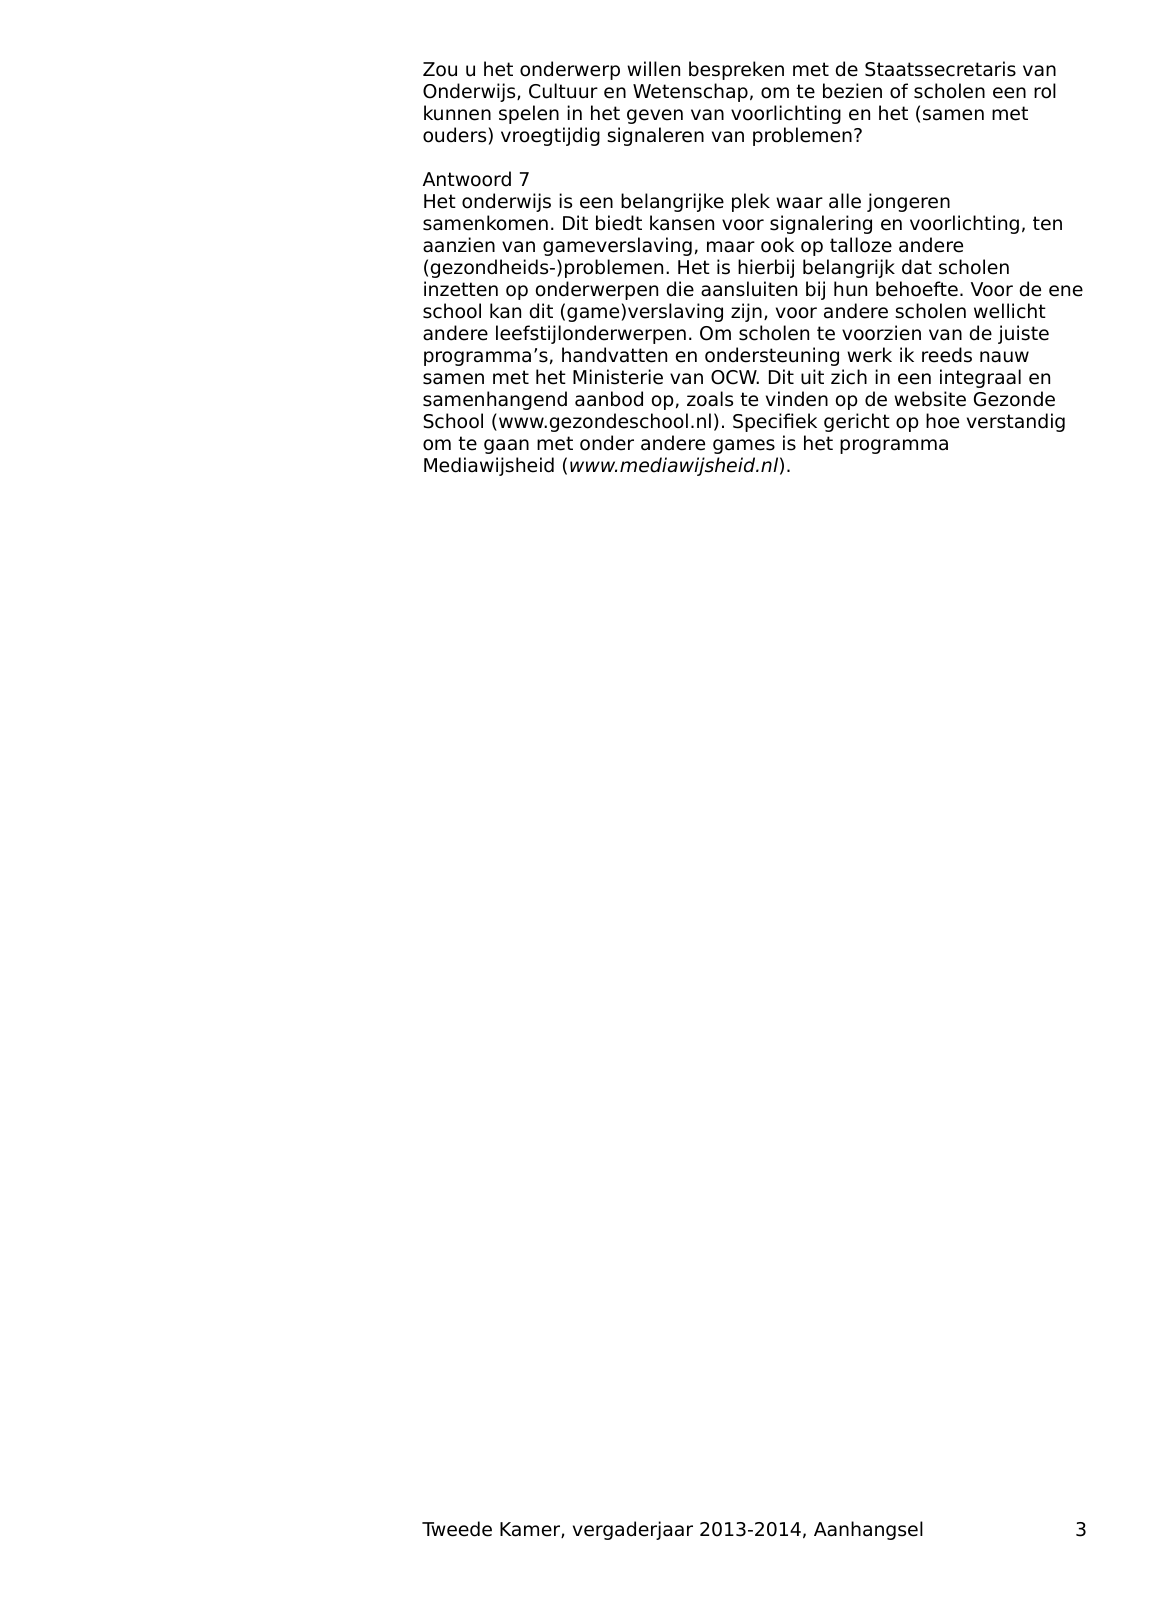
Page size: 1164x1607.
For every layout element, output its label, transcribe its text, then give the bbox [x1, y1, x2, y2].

text Zou u het onderwerp willen bespreken met de Staatssecretaris van Onderwijs, Cultuur en Wetenschap, om te bezien of scholen een rol kunnen spelen in het geven van voorlichting en het (samen met ouders) vroegtijdig signaleren van problemen? [422, 59, 1087, 147]
text Antwoord 7 [422, 169, 1087, 191]
text Het onderwijs is een belangrijke plek waar alle jongeren samenkomen. Dit biedt kansen voor signalering en voorlichting, ten aanzien van gameverslaving, maar ook op talloze andere (gezondheids-)problemen. Het is hierbij belangrijk dat scholen inzetten op onderwerpen die aansluiten bij hun behoefte. Voor de ene school kan dit (game)verslaving zijn, voor andere scholen wellicht andere leefstijlonderwerpen. Om scholen te voorzien van de juiste programma’s, handvatten en ondersteuning werk ik reeds nauw samen met het Ministerie van OCW. Dit uit zich in een integraal en samenhangend aanbod op, zoals te vinden op de website Gezonde School (www.gezondeschool.nl). Specifiek gericht op hoe verstandig om te gaan met onder andere games is het programma Mediawijsheid (www.mediawijsheid.nl). [422, 191, 1087, 477]
